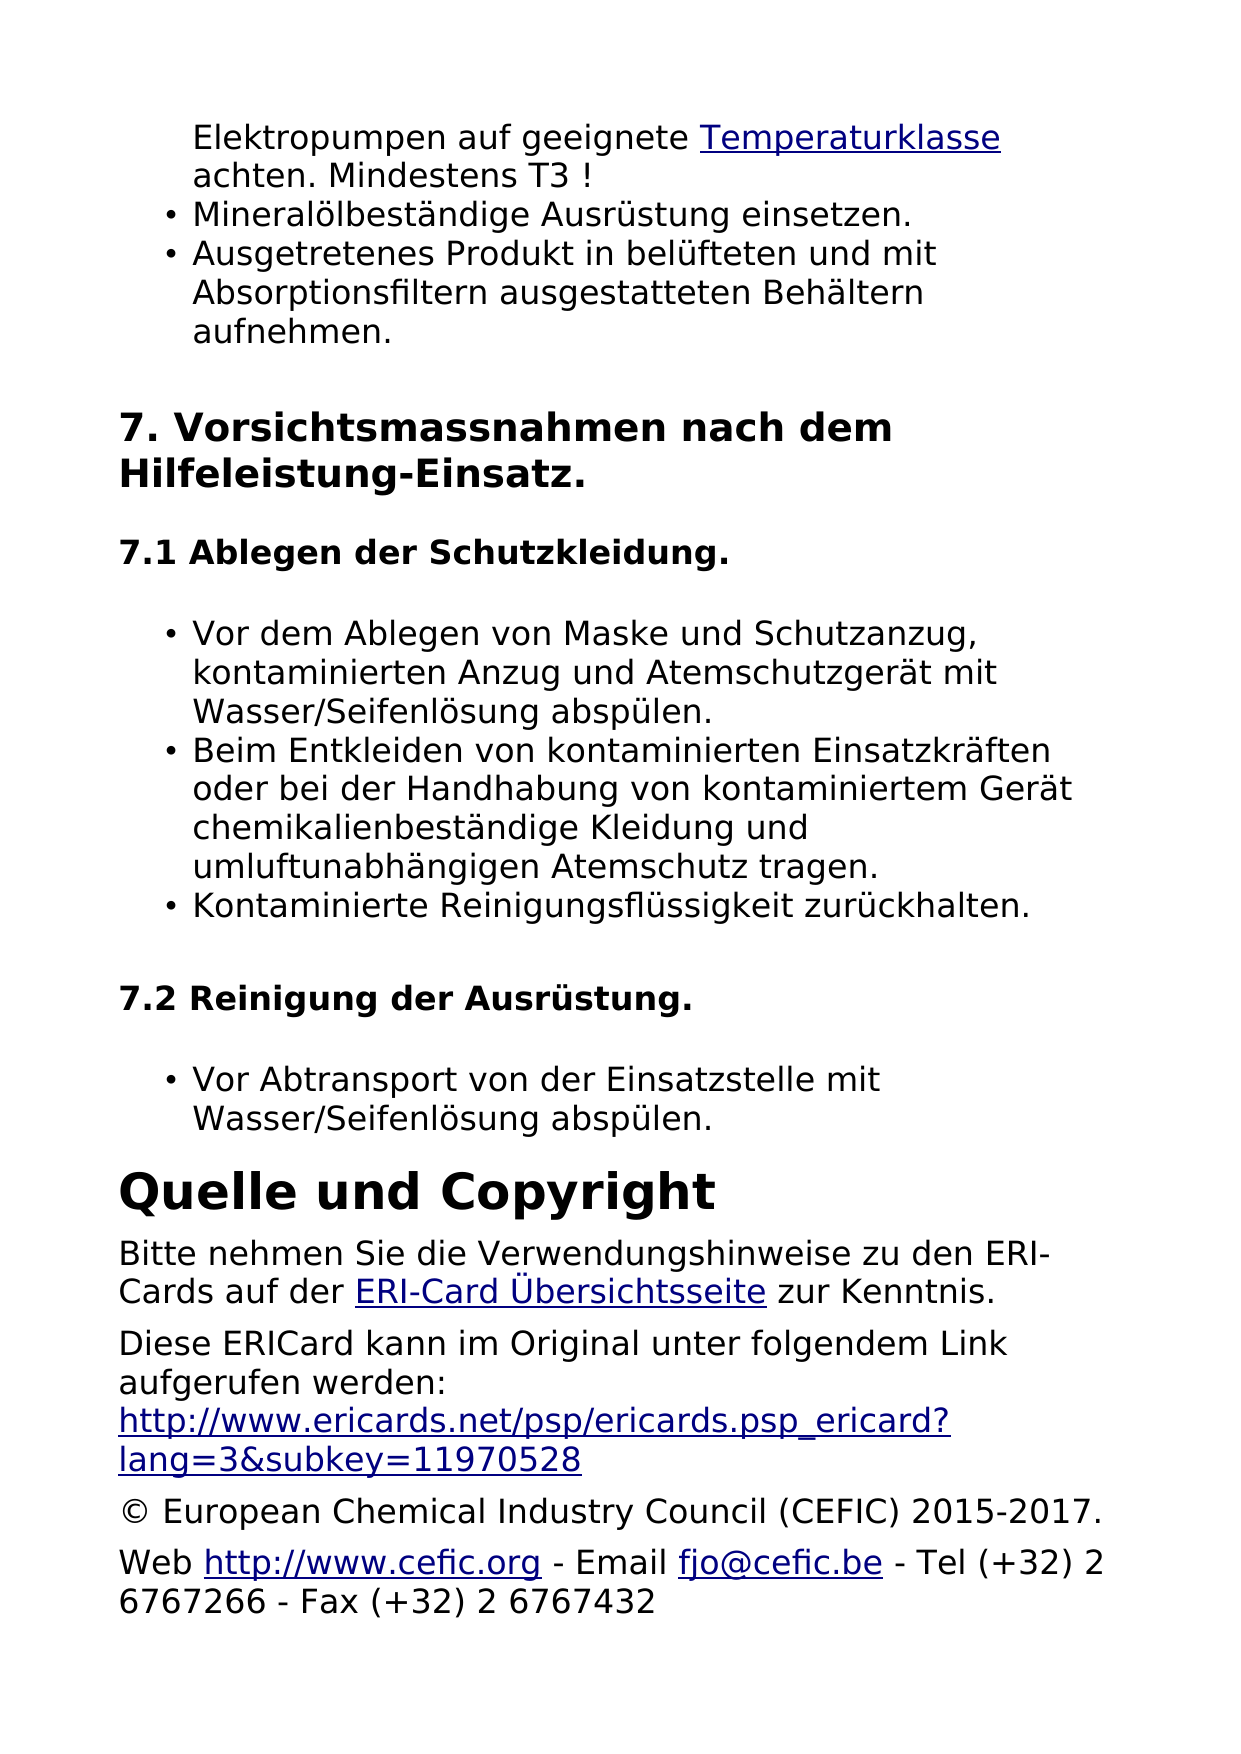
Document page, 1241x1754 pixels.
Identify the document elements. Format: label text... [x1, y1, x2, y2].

list Ausgetretenes Produkt in belüfteten und mit Absorptionsfiltern ausgestatteten Behältern aufnehmen. [177, 235, 1122, 351]
text © European Chemical Industry Council (CEFIC) 2015-2017. [118, 1492, 1122, 1531]
list Mineralölbeständige Ausrüstung einsetzen. [177, 196, 1122, 235]
subtitle 7. Vorsichtsmassnahmen nach dem Hilfeleistung-Einsatz. [118, 406, 1122, 496]
list Beim Entkleiden von kontaminierten Einsatzkräften oder bei der Handhabung von kontaminiertem Gerät chemikalienbeständige Kleidung und umluftunabhängigen Atemschutz tragen. [177, 731, 1122, 886]
text Diese ERICard kann im Original unter folgendem Link aufgerufen werden: http://www.ericards.net/psp/ericards.psp_ericard?lang=3&subkey=11970528 [118, 1324, 1122, 1480]
subtitle 7.1 Ablegen der Schutzkleidung. [118, 534, 1122, 572]
text Bitte nehmen Sie die Verwendungshinweise zu den ERI-Cards auf der ERI-Card Übersichtsseite zur Kenntnis. [118, 1234, 1122, 1312]
list Vor Abtransport von der Einsatzstelle mit Wasser/Seifenlösung abspülen. [177, 1061, 1122, 1138]
list Elektropumpen auf geeignete Temperaturklasse achten. Mindestens T3 ! [177, 118, 1122, 196]
subtitle 7.2 Reinigung der Ausrüstung. [118, 980, 1122, 1019]
subtitle Quelle und Copyright [118, 1163, 1122, 1222]
list Vor dem Ablegen von Maske und Schutzanzug, kontaminierten Anzug und Atemschutzgerät mit Wasser/Seifenlösung abspülen. [177, 614, 1122, 731]
list Kontaminierte Reinigungsflüssigkeit zurückhalten. [177, 886, 1122, 925]
text Web http://www.cefic.org - Email fjo@cefic.be - Tel (+32) 2 6767266 - Fax (+32) 2 6767432 [118, 1543, 1122, 1621]
